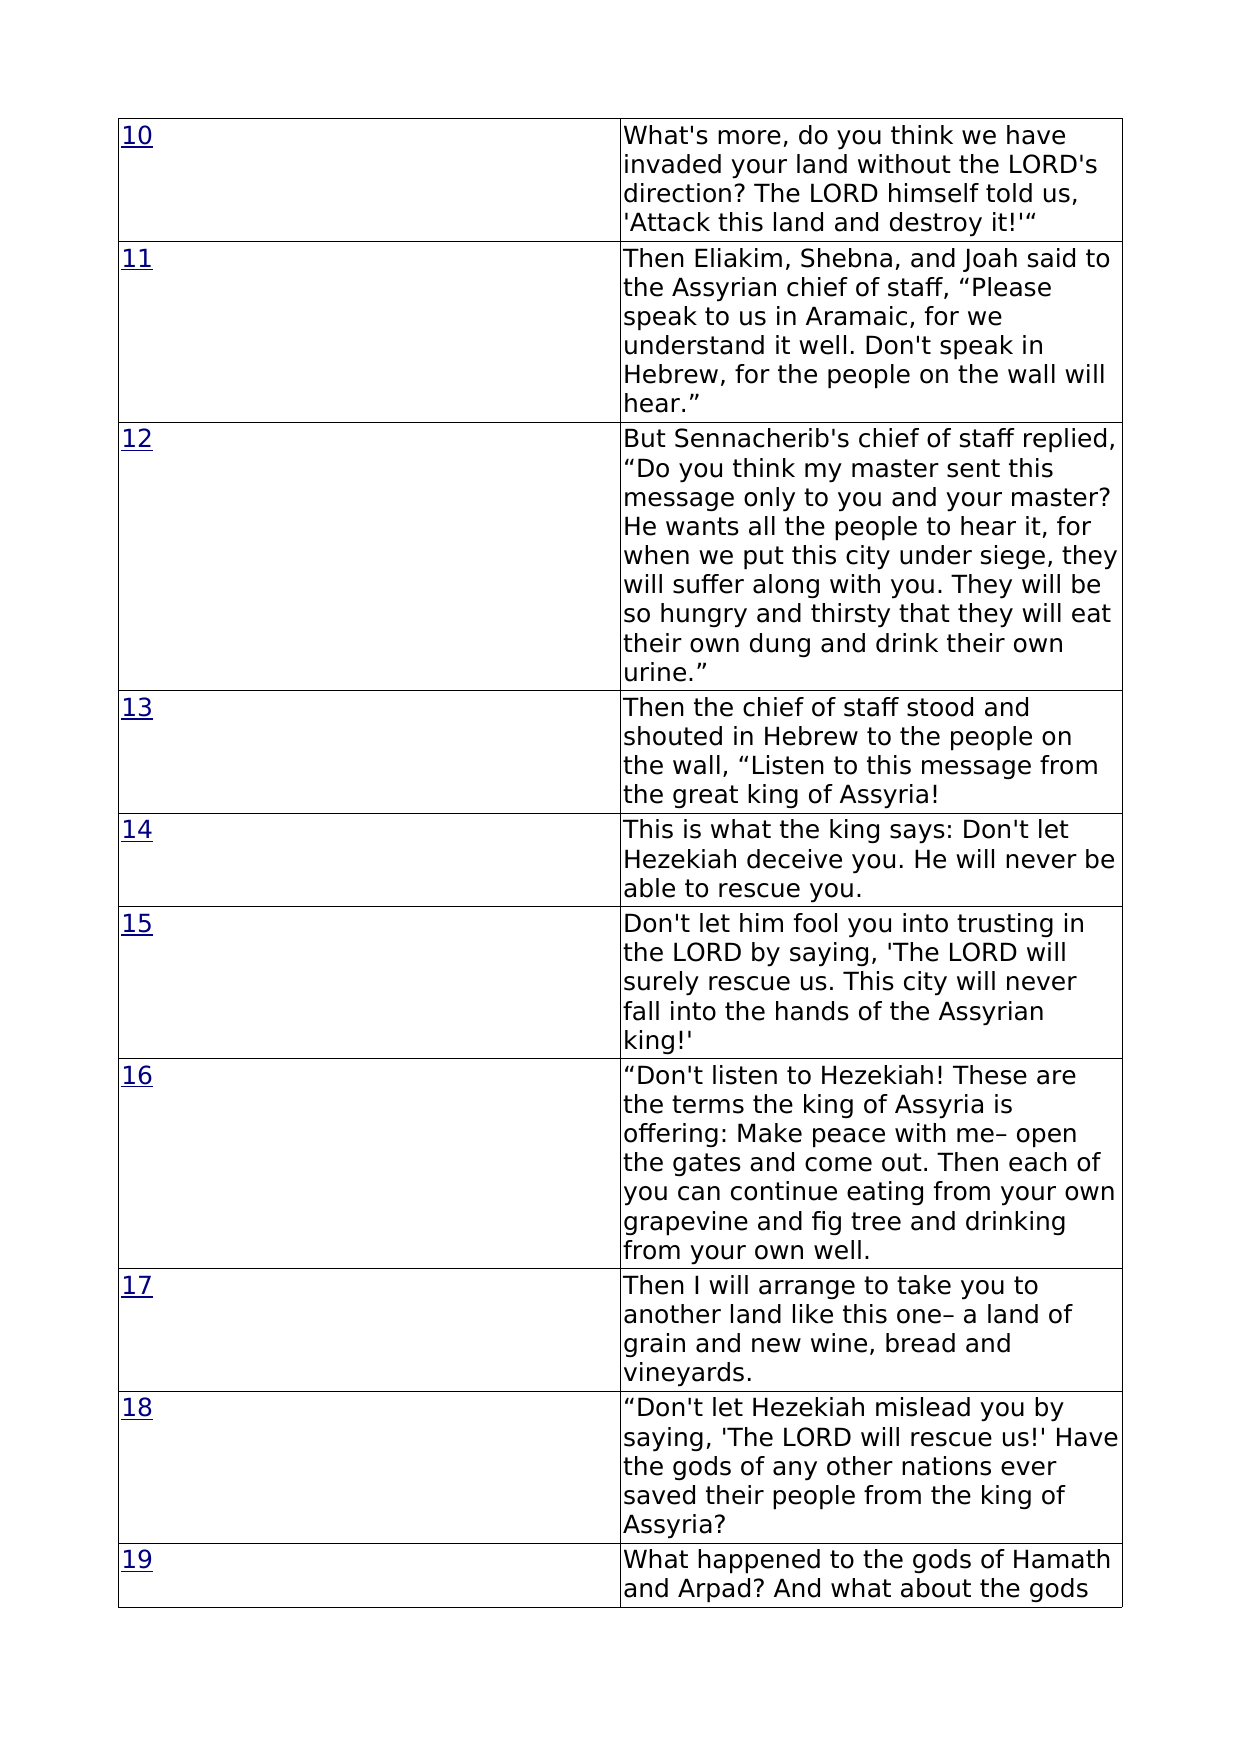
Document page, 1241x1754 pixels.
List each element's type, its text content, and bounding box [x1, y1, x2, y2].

table_cell 13 [119, 691, 620, 813]
table_cell 10 [119, 119, 620, 241]
table_cell “Don't listen to Hezekiah! These are the terms the king of Assyria is offering: Make peace with me– open the gates and come out. Then each of you can continue eating from your own grapevine and fig tree and drinking from your own well. [621, 1059, 1122, 1268]
table_cell 17 [119, 1269, 620, 1391]
table_cell 14 [119, 814, 620, 906]
table_cell What happened to the gods of Hamath and Arpad? And what about the gods [621, 1544, 1122, 1607]
table_cell 16 [119, 1059, 620, 1268]
table_cell Then I will arrange to take you to another land like this one– a land of grain and new wine, bread and vineyards. [621, 1269, 1122, 1391]
table_cell 19 [119, 1544, 620, 1607]
table_cell Don't let him fool you into trusting in the LORD by saying, 'The LORD will surely rescue us. This city will never fall into the hands of the Assyrian king!' [621, 907, 1122, 1058]
table_cell What's more, do you think we have invaded your land without the LORD's direction? The LORD himself told us, 'Attack this land and destroy it!'“ [621, 119, 1122, 241]
table_cell This is what the king says: Don't let Hezekiah deceive you. He will never be able to rescue you. [621, 814, 1122, 906]
table_cell 11 [119, 242, 620, 422]
table_cell 12 [119, 423, 620, 690]
table_cell 18 [119, 1392, 620, 1542]
table_cell Then the chief of staff stood and shouted in Hebrew to the people on the wall, “Listen to this message from the great king of Assyria! [621, 691, 1122, 813]
table_cell But Sennacherib's chief of staff replied, “Do you think my master sent this message only to you and your master? He wants all the people to hear it, for when we put this city under siege, they will suffer along with you. They will be so hungry and thirsty that they will eat their own dung and drink their own urine.” [621, 423, 1122, 690]
table_cell 15 [119, 907, 620, 1058]
table_cell “Don't let Hezekiah mislead you by saying, 'The LORD will rescue us!' Have the gods of any other nations ever saved their people from the king of Assyria? [621, 1392, 1122, 1542]
table_cell Then Eliakim, Shebna, and Joah said to the Assyrian chief of staff, “Please speak to us in Aramaic, for we understand it well. Don't speak in Hebrew, for the people on the wall will hear.” [621, 242, 1122, 422]
